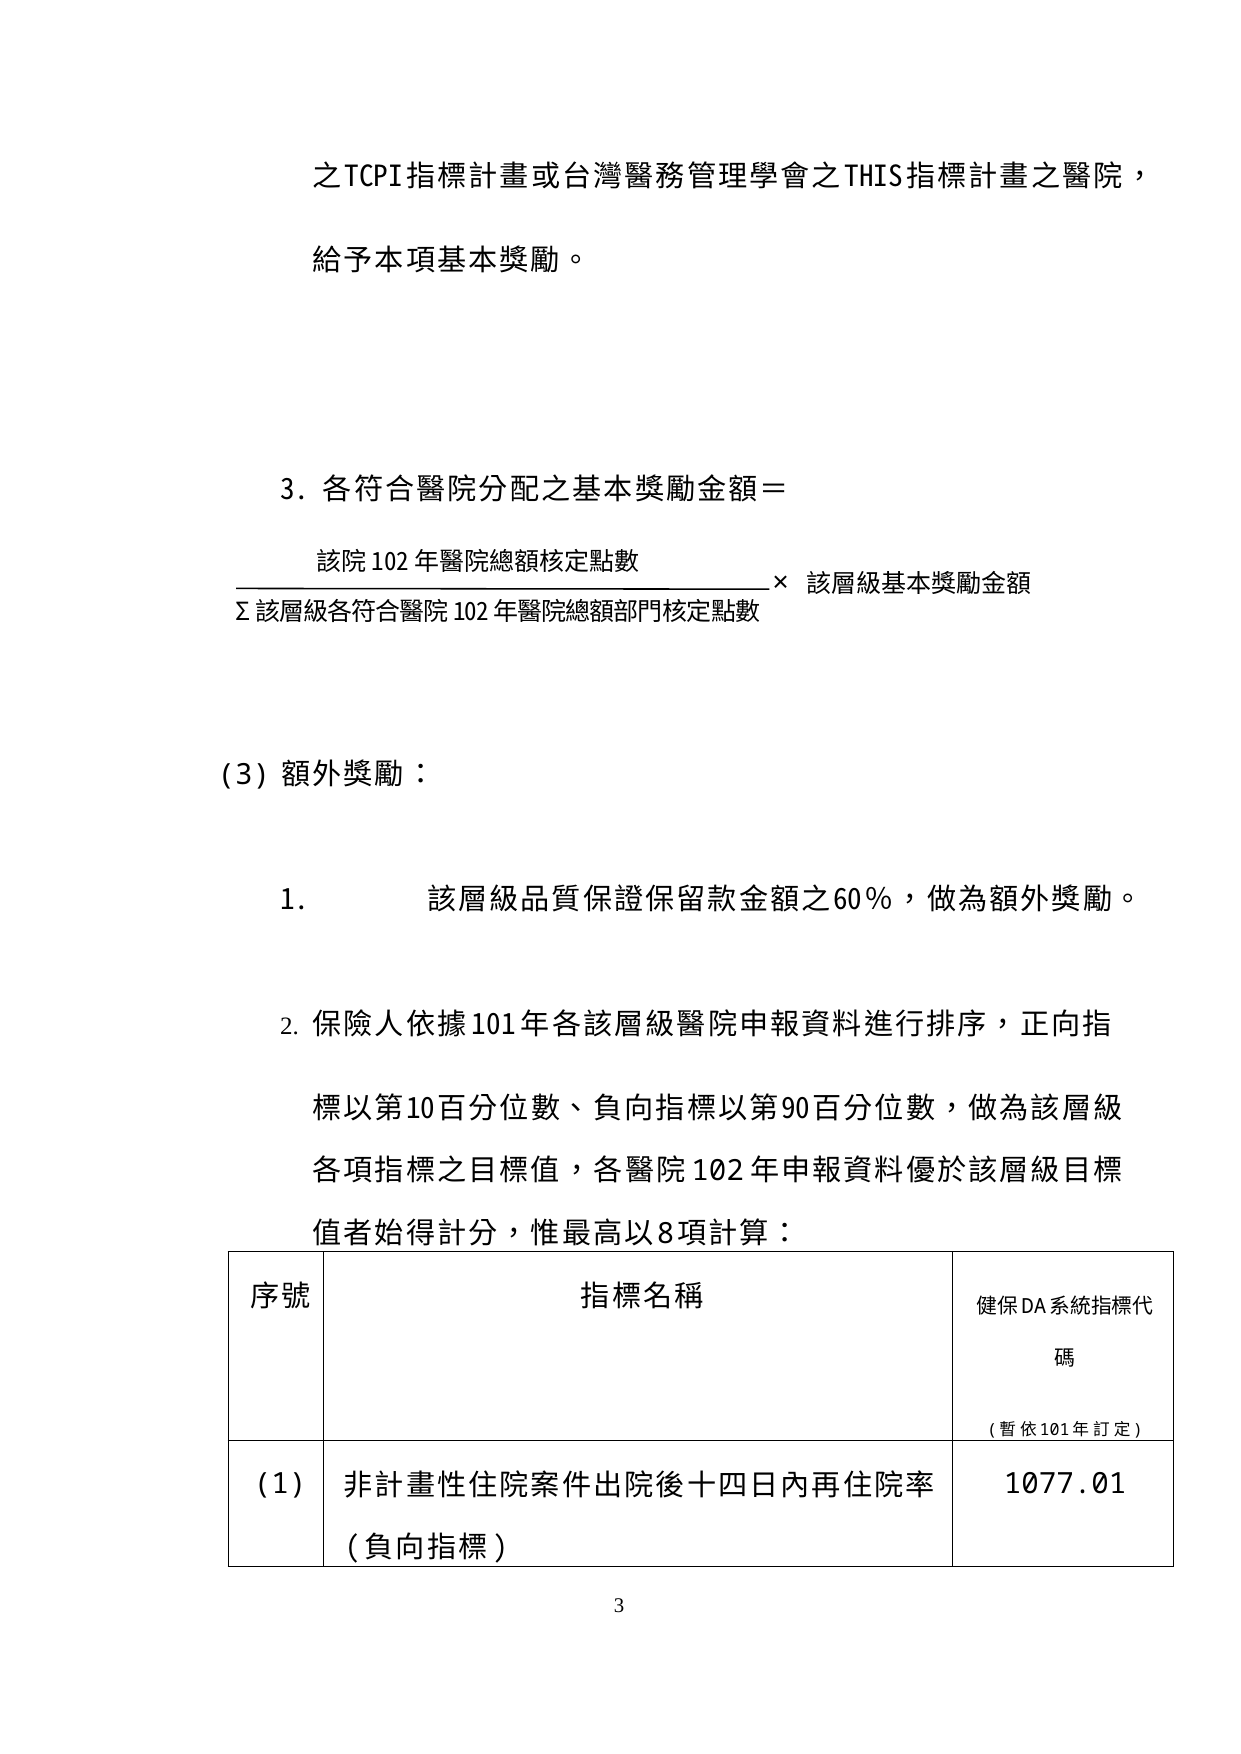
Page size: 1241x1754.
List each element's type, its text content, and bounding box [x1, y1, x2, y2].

table_header 健保DA系統指標代碼 (暫依101年訂定) [953, 1252, 1173, 1440]
list 參加財團法人醫院評鑑暨醫療品質策進會(以下稱醫策會)之TCPI指標計畫或台灣醫務管理學會之THIS指標計畫之醫院，給予本項基本獎勵。 [276, 91, 1124, 278]
list 該層級品質保證保留款金額之60％，做為額外獎勵。 [276, 814, 1124, 939]
text Σ該層級各符合醫院102年醫院總額部門核定點數 [217, 597, 1141, 626]
text × 該層級基本獎勵金額 [217, 576, 1173, 597]
table_header 指標名稱 [324, 1252, 952, 1440]
list 額外獎勵： [217, 689, 1124, 814]
table_cell (1) [229, 1441, 323, 1566]
table_header 序號 [229, 1252, 323, 1440]
table_cell 非計畫性住院案件出院後十四日內再住院率(負向指標) [324, 1441, 952, 1566]
table_cell 1077.01 [953, 1441, 1173, 1566]
text 該院102年醫院總額核定點數 [217, 547, 1141, 576]
list 各符合醫院分配之基本獎勵金額＝ [276, 403, 1124, 528]
list 保險人依據101年各該層級醫院申報資料進行排序，正向指標以第10百分位數、負向指標以第90百分位數，做為該層級各項指標之目標值，各醫院102年申報資料優於該層級目標值者始得計分，惟最高以8項計算： [276, 939, 1124, 1251]
